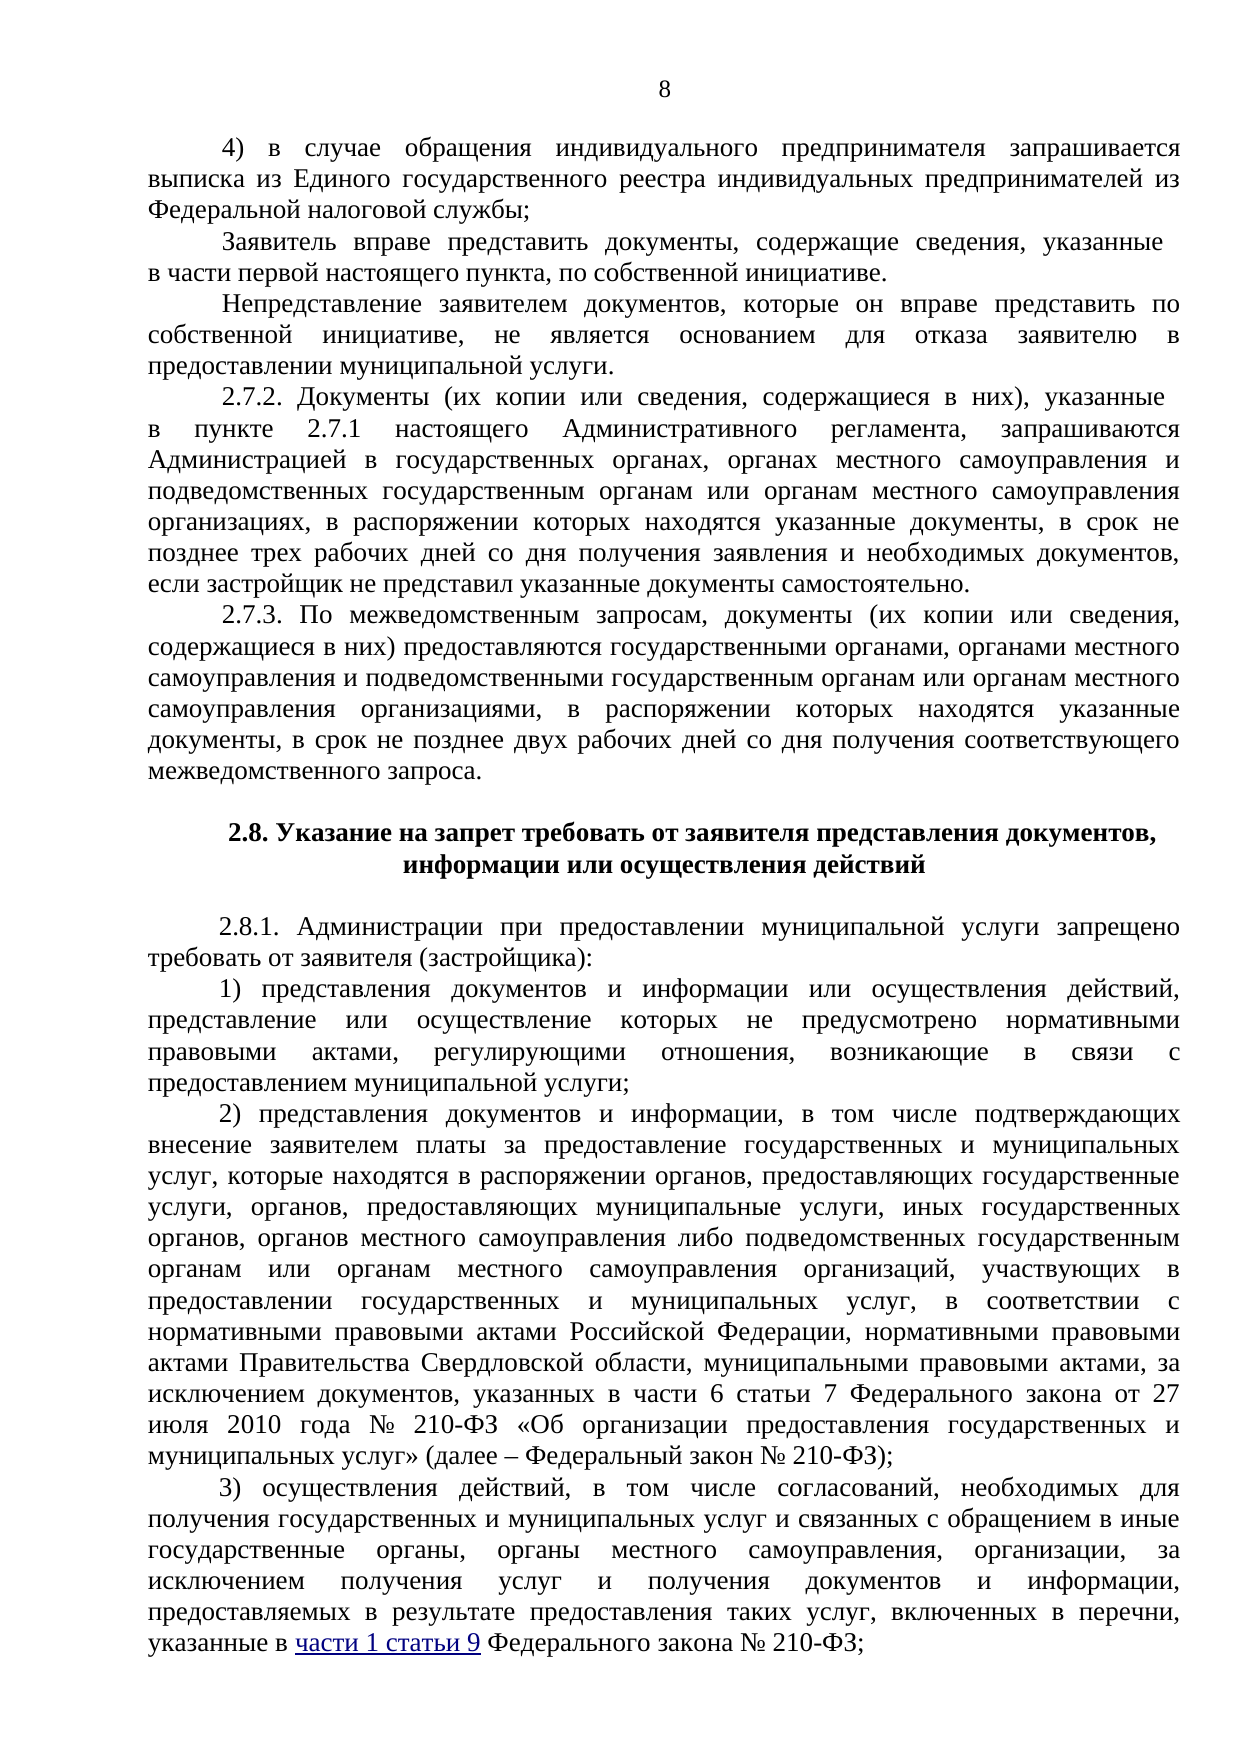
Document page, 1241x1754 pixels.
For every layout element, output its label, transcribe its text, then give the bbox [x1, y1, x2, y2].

text Заявитель вправе представить документы, содержащие сведения, указанные в части первой настоящего пункта, по собственной инициативе. [148, 225, 1181, 287]
text 2.7.3. По межведомственным запросам, документы (их копии или сведения, содержащиеся в них) предоставляются государственными органами, органами местного самоуправления и подведомственными государственным органам или органам местного самоуправления организациями, в распоряжении которых находятся указанные документы, в срок не позднее двух рабочих дней со дня получения соответствующего межведомственного запроса. [148, 598, 1181, 785]
text 2) представления документов и информации, в том числе подтверждающих внесение заявителем платы за предоставление государственных и муниципальных услуг, которые находятся в распоряжении органов, предоставляющих государственные услуги, органов, предоставляющих муниципальные услуги, иных государственных органов, органов местного самоуправления либо подведомственных государственным органам или органам местного самоуправления организаций, участвующих в предоставлении государственных и муниципальных услуг, в соответствии с нормативными правовыми актами Российской Федерации, нормативными правовыми актами Правительства Свердловской области, муниципальными правовыми актами, за исключением документов, указанных в части 6 статьи 7 Федерального закона от 27 июля 2010 года № 210-ФЗ «Об организации предоставления государственных и муниципальных услуг» (далее – Федеральный закон № 210-ФЗ); [148, 1097, 1181, 1471]
text 2.7.2. Документы (их копии или сведения, содержащиеся в них), указанные в пункте 2.7.1 настоящего Административного регламента, запрашиваются Администрацией в государственных органах, органах местного самоуправления и подведомственных государственным органам или органам местного самоуправления организациях, в распоряжении которых находятся указанные документы, в срок не позднее трех рабочих дней со дня получения заявления и необходимых документов, если застройщик не представил указанные документы самостоятельно. [148, 381, 1181, 598]
text 2.8.1. Администрации при предоставлении муниципальной услуги запрещено требовать от заявителя (застройщика): [148, 910, 1181, 972]
text 3) осуществления действий, в том числе согласований, необходимых для получения государственных и муниципальных услуг и связанных с обращением в иные государственные органы, органы местного самоуправления, организации, за исключением получения услуг и получения документов и информации, предоставляемых в результате предоставления таких услуг, включенных в перечни, указанные в части 1 статьи 9 Федерального закона № 210-ФЗ; [148, 1471, 1181, 1657]
text 4) в случае обращения индивидуального предпринимателя запрашивается выписка из Единого государственного реестра индивидуальных предпринимателей из Федеральной налоговой службы; [148, 131, 1181, 225]
text Непредставление заявителем документов, которые он вправе представить по собственной инициативе, не является основанием для отказа заявителю в предоставлении муниципальной услуги. [148, 287, 1181, 381]
text 2.8. Указание на запрет требовать от заявителя представления документов, информации или осуществления действий [148, 817, 1181, 879]
text 1) представления документов и информации или осуществления действий, представление или осуществление которых не предусмотрено нормативными правовыми актами, регулирующими отношения, возникающие в связи с предоставлением муниципальной услуги; [148, 972, 1181, 1097]
